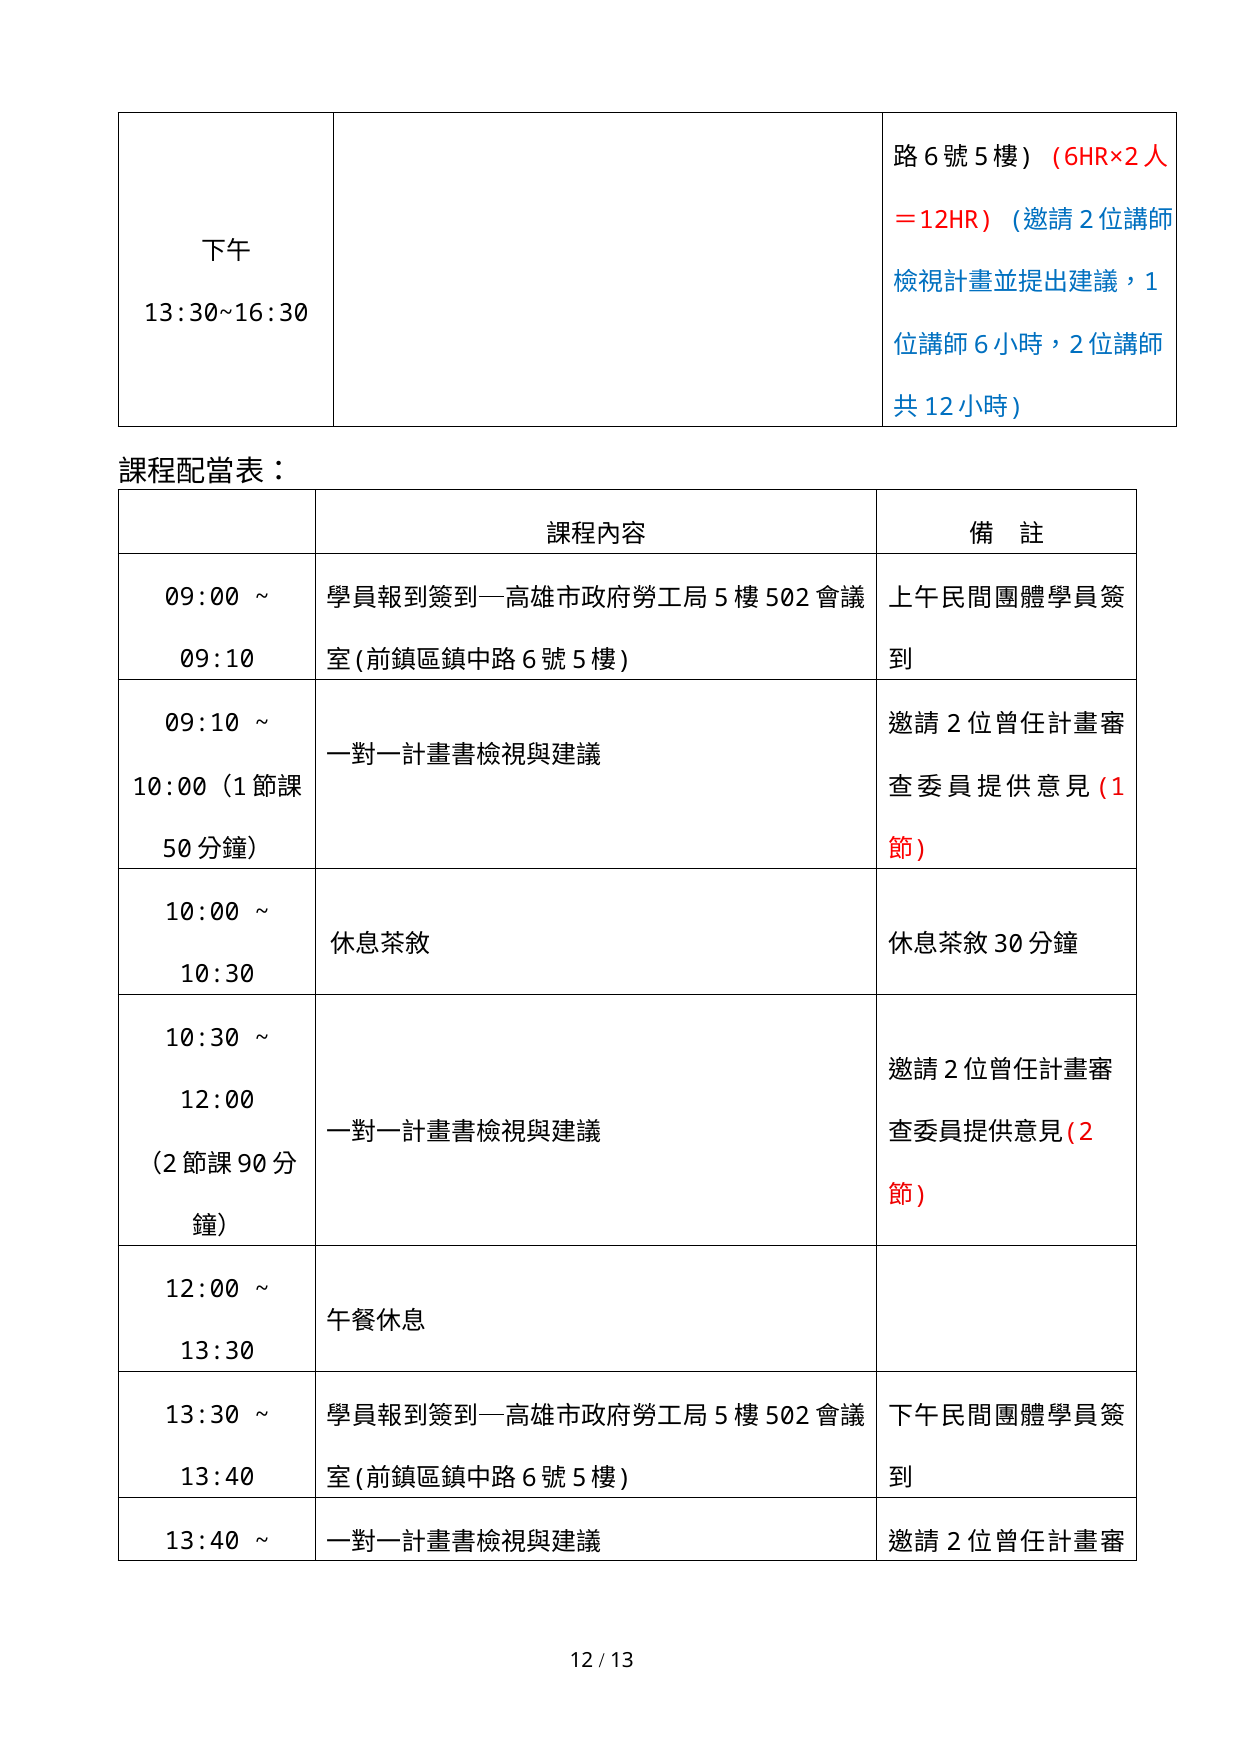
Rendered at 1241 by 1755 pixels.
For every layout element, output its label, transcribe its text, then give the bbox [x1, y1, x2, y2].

table_cell 路6號5樓) (6HR×2人＝12HR) (邀請2位講師檢視計畫並提出建議，1位講師6小時，2位講師共12小時) [883, 113, 1176, 426]
table_cell 13:40 ~ [119, 1498, 315, 1560]
table_cell 12:00 ~ 13:30 [119, 1246, 315, 1371]
table_cell 邀請2位曾任計畫審查委員提供意見(2節) [877, 995, 1136, 1244]
table_cell 邀請2位曾任計畫審 [877, 1498, 1136, 1560]
table_cell [334, 113, 882, 426]
table_cell 一對一計畫書檢視與建議 [316, 1498, 876, 1560]
table_cell 學員報到簽到─高雄市政府勞工局5樓502會議室(前鎮區鎮中路6號5樓) [316, 1372, 876, 1497]
table_cell 10:00 ~ 10:30 [119, 869, 315, 993]
table_cell 13:30 ~ 13:40 [119, 1372, 315, 1497]
table_cell 09:00 ~ 09:10 [119, 554, 315, 679]
table_cell [316, 680, 876, 867]
table_cell 上午民間團體學員簽到 [877, 554, 1136, 679]
table_header [119, 490, 315, 553]
table_header 課程內容 [316, 490, 876, 553]
table_cell 學員報到簽到─高雄市政府勞工局5樓502會議室(前鎮區鎮中路6號5樓) [316, 554, 876, 679]
table_cell 邀請2位曾任計畫審查委員提供意見(1節) [877, 680, 1136, 867]
table_cell 下午13:30~16:30 [119, 113, 333, 426]
table_cell 一對一計畫書檢視與建議 [316, 995, 876, 1244]
text 課程配當表： [118, 427, 1122, 489]
table_cell 休息茶敘 [316, 869, 876, 993]
table_cell 下午民間團體學員簽到 [877, 1372, 1136, 1497]
table_cell 休息茶敘30分鐘 [877, 869, 1136, 993]
table_cell 午餐休息 [316, 1246, 876, 1371]
table_header 備 註 [877, 490, 1136, 553]
table_cell 10:30 ~ 12:00 （2節課90分鐘） [119, 995, 315, 1244]
table_cell [877, 1246, 1136, 1371]
table_cell 09:10 ~ 10:00（1節課50分鐘） [119, 680, 315, 867]
